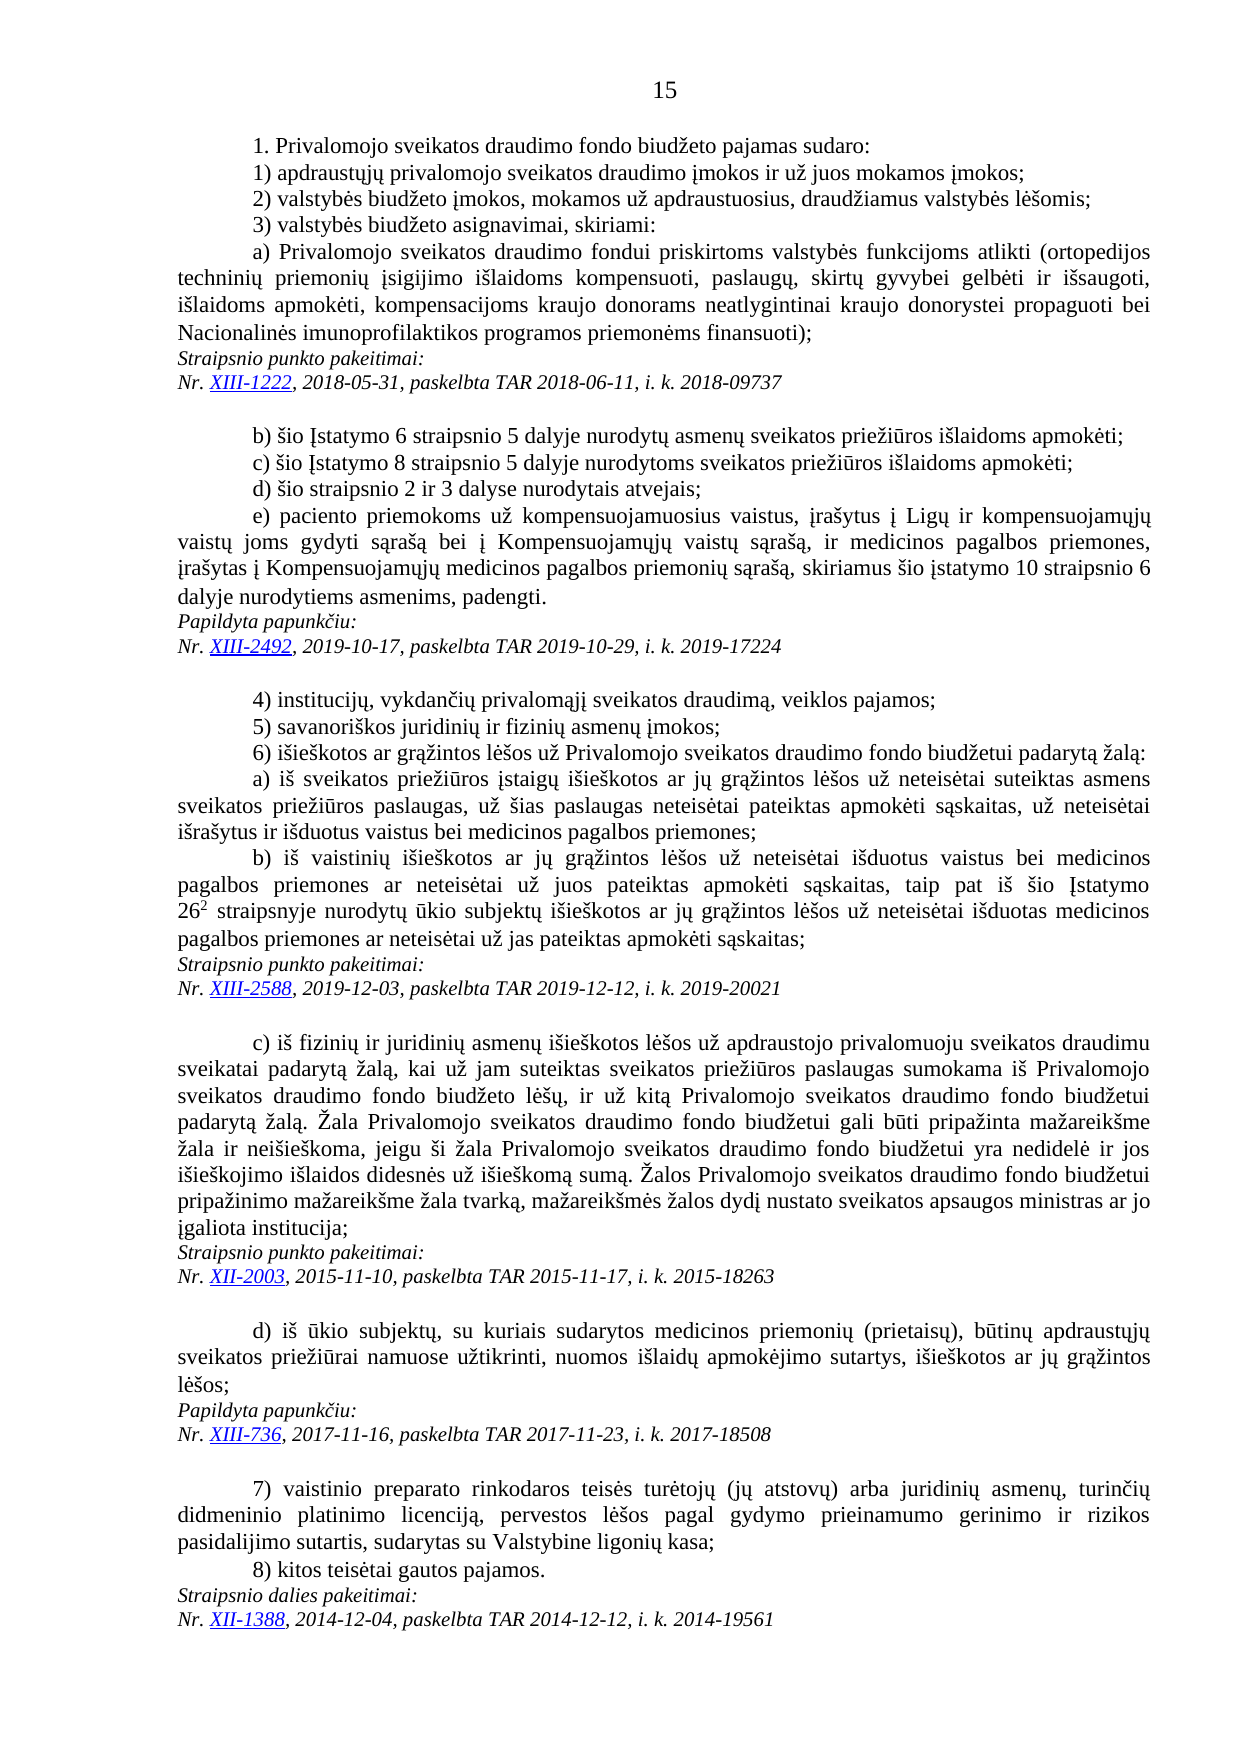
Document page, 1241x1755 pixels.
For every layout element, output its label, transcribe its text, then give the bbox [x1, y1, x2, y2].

text Papildyta papunkčiu: [177, 609, 1152, 633]
text e) paciento priemokoms už kompensuojamuosius vaistus, įrašytus į Ligų ir kompensuojamųjų vaistų joms gydyti sąrašą bei į Kompensuojamųjų vaistų sąrašą, ir medicinos pagalbos priemones, įrašytas į Kompensuojamųjų medicinos pagalbos priemonių sąrašą, skiriamus šio įstatymo 10 straipsnio 6 dalyje nurodytiems asmenims, padengti. [177, 502, 1152, 609]
text 6) išieškotos ar grąžintos lėšos už Privalomojo sveikatos draudimo fondo biudžetui padarytą žalą: [177, 739, 1152, 765]
text d) iš ūkio subjektų, su kuriais sudarytos medicinos priemonių (prietaisų), būtinų apdraustųjų sveikatos priežiūrai namuose užtikrinti, nuomos išlaidų apmokėjimo sutartys, išieškotos ar jų grąžintos lėšos; [177, 1317, 1152, 1398]
text Papildyta papunkčiu: [177, 1398, 1152, 1422]
text 1) apdraustųjų privalomojo sveikatos draudimo įmokos ir už juos mokamos įmokos; [177, 159, 1152, 185]
text Nr. XIII-2492, 2019-10-17, paskelbta TAR 2019-10-29, i. k. 2019-17224 [177, 633, 1152, 658]
text Straipsnio dalies pakeitimai: [177, 1583, 1152, 1607]
text 4) institucijų, vykdančių privalomąjį sveikatos draudimą, veiklos pajamos; [177, 686, 1152, 713]
text Nr. XII-1388, 2014-12-04, paskelbta TAR 2014-12-12, i. k. 2014-19561 [177, 1607, 1152, 1631]
text a) iš sveikatos priežiūros įstaigų išieškotos ar jų grąžintos lėšos už neteisėtai suteiktas asmens sveikatos priežiūros paslaugas, už šias paslaugas neteisėtai pateiktas apmokėti sąskaitas, už neteisėtai išrašytus ir išduotus vaistus bei medicinos pagalbos priemones; [177, 765, 1152, 844]
text 5) savanoriškos juridinių ir fizinių asmenų įmokos; [177, 713, 1152, 739]
text d) šio straipsnio 2 ir 3 dalyse nurodytais atvejais; [177, 475, 1152, 502]
text b) iš vaistinių išieškotos ar jų grąžintos lėšos už neteisėtai išduotus vaistus bei medicinos pagalbos priemones ar neteisėtai už juos pateiktas apmokėti sąskaitas, taip pat iš šio Įstatymo 262 straipsnyje nurodytų ūkio subjektų išieškotos ar jų grąžintos lėšos už neteisėtai išduotas medicinos pagalbos priemones ar neteisėtai už jas pateiktas apmokėti sąskaitas; [177, 844, 1152, 952]
text Straipsnio punkto pakeitimai: [177, 1240, 1152, 1264]
text Nr. XIII-736, 2017-11-16, paskelbta TAR 2017-11-23, i. k. 2017-18508 [177, 1422, 1152, 1446]
text Straipsnio punkto pakeitimai: [177, 952, 1152, 976]
text 1. Privalomojo sveikatos draudimo fondo biudžeto pajamas sudaro: [177, 132, 1152, 159]
text 7) vaistinio preparato rinkodaros teisės turėtojų (jų atstovų) arba juridinių asmenų, turinčių didmeninio platinimo licenciją, pervestos lėšos pagal gydymo prieinamumo gerinimo ir rizikos pasidalijimo sutartis, sudarytas su Valstybine ligonių kasa; [177, 1475, 1152, 1554]
text c) šio Įstatymo 8 straipsnio 5 dalyje nurodytoms sveikatos priežiūros išlaidoms apmokėti; [177, 449, 1152, 475]
text Nr. XIII-1222, 2018-05-31, paskelbta TAR 2018-06-11, i. k. 2018-09737 [177, 370, 1152, 394]
text Straipsnio punkto pakeitimai: [177, 346, 1152, 370]
text 2) valstybės biudžeto įmokos, mokamos už apdraustuosius, draudžiamus valstybės lėšomis; [177, 185, 1152, 212]
text 8) kitos teisėtai gautos pajamos. [177, 1554, 1152, 1583]
text c) iš fizinių ir juridinių asmenų išieškotos lėšos už apdraustojo privalomuoju sveikatos draudimu sveikatai padarytą žalą, kai už jam suteiktas sveikatos priežiūros paslaugas sumokama iš Privalomojo sveikatos draudimo fondo biudžeto lėšų, ir už kitą Privalomojo sveikatos draudimo fondo biudžetui padarytą žalą. Žala Privalomojo sveikatos draudimo fondo biudžetui gali būti pripažinta mažareikšme žala ir neišieškoma, jeigu ši žala Privalomojo sveikatos draudimo fondo biudžetui yra nedidelė ir jos išieškojimo išlaidos didesnės už išieškomą sumą. Žalos Privalomojo sveikatos draudimo fondo biudžetui pripažinimo mažareikšme žala tvarką, mažareikšmės žalos dydį nustato sveikatos apsaugos ministras ar jo įgaliota institucija; [177, 1029, 1152, 1240]
text a) Privalomojo sveikatos draudimo fondui priskirtoms valstybės funkcijoms atlikti (ortopedijos techninių priemonių įsigijimo išlaidoms kompensuoti, paslaugų, skirtų gyvybei gelbėti ir išsaugoti, išlaidoms apmokėti, kompensacijoms kraujo donorams neatlygintinai kraujo donorystei propaguoti bei Nacionalinės imunoprofilaktikos programos priemonėms finansuoti); [177, 238, 1152, 346]
text Nr. XII-2003, 2015-11-10, paskelbta TAR 2015-11-17, i. k. 2015-18263 [177, 1264, 1152, 1288]
text Nr. XIII-2588, 2019-12-03, paskelbta TAR 2019-12-12, i. k. 2019-20021 [177, 976, 1152, 1000]
text 3) valstybės biudžeto asignavimai, skiriami: [177, 212, 1152, 238]
text b) šio Įstatymo 6 straipsnio 5 dalyje nurodytų asmenų sveikatos priežiūros išlaidoms apmokėti; [177, 423, 1152, 449]
